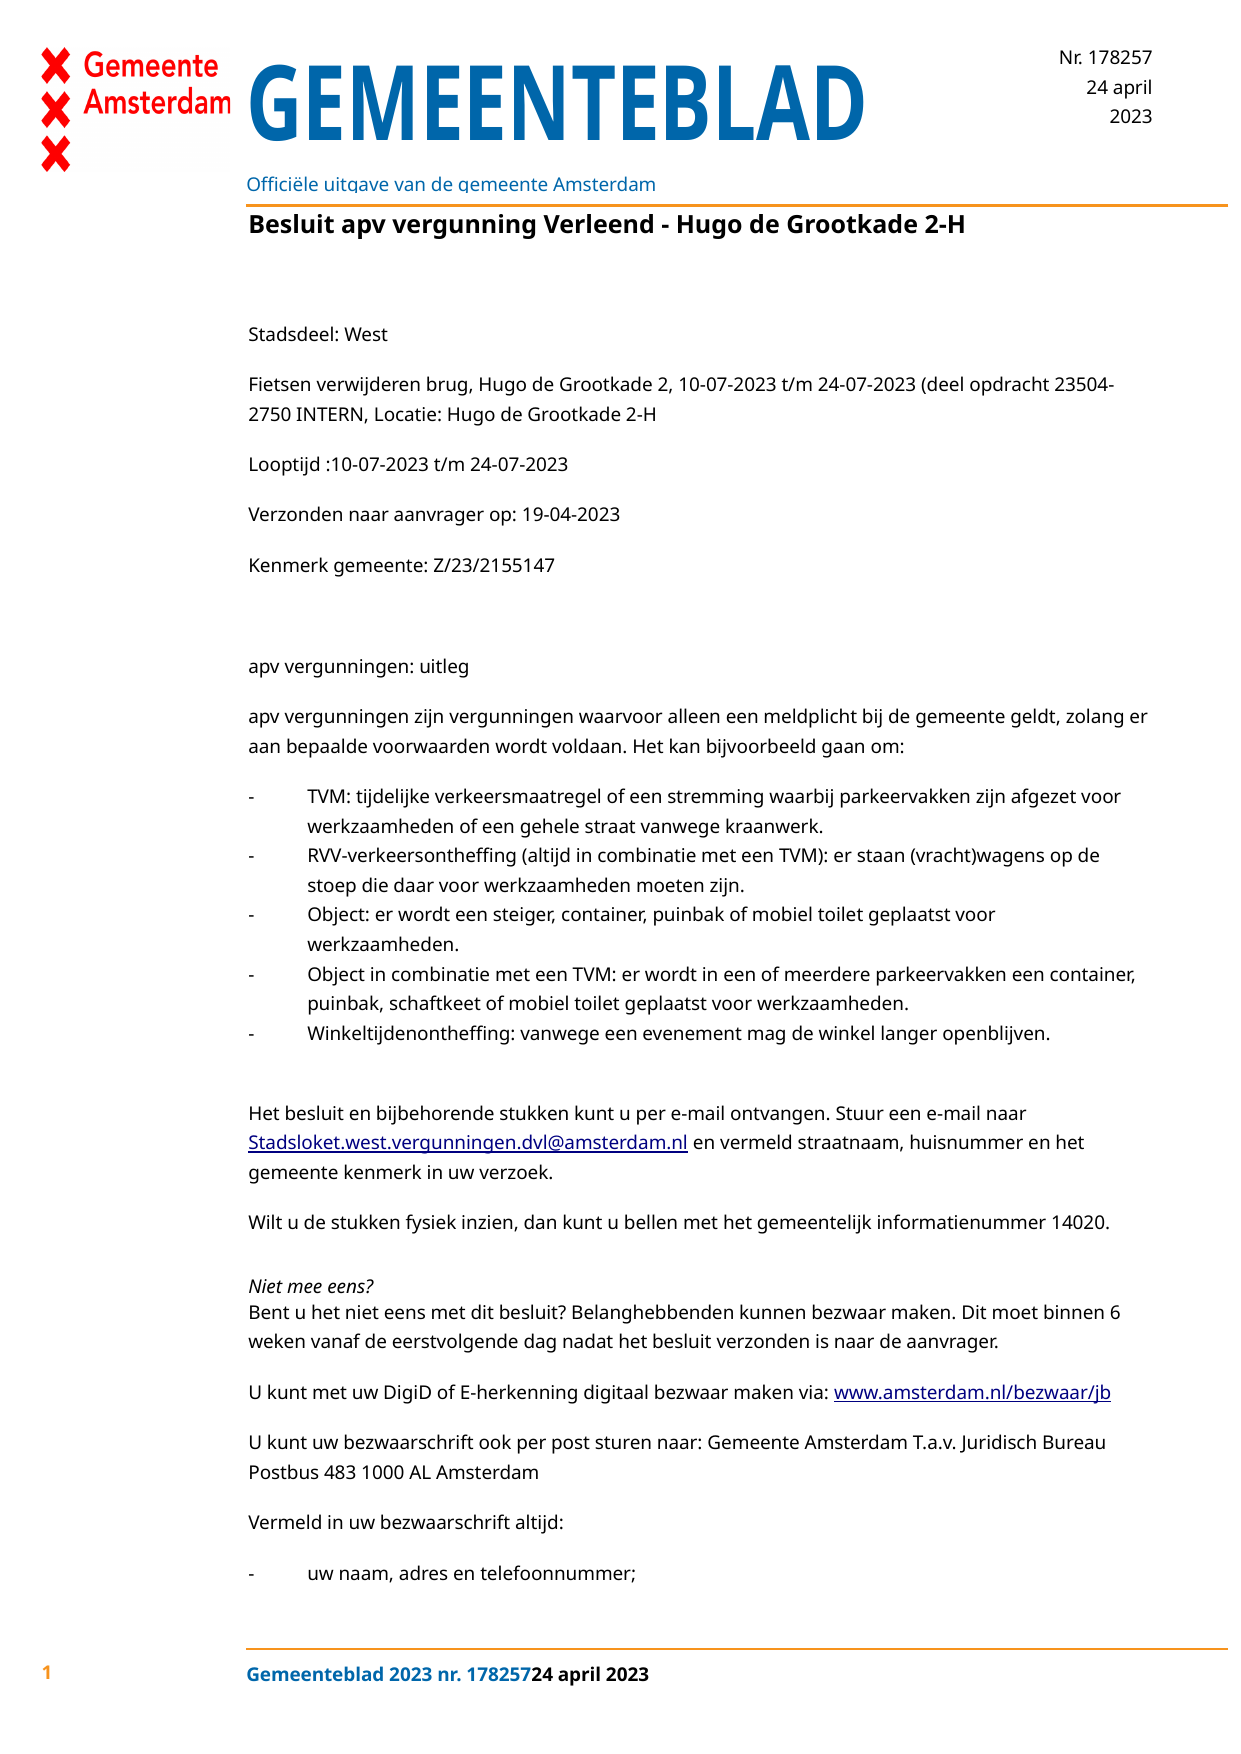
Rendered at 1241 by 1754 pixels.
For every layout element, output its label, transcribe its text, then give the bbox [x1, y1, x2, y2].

text Stadsdeel: West [248, 321, 1152, 346]
text U kunt met uw DigiD of E-herkenning digitaal bezwaar maken via: www.amsterdam.nl/bezwaar/jb [248, 1379, 1152, 1405]
text Verzonden naar aanvrager op: 19-04-2023 [248, 502, 1152, 527]
list RVV-verkeersontheffing (altijd in combinatie met een TVM): er staan (vracht)wagens op de stoep die daar voor werkzaamheden moeten zijn. [248, 842, 1152, 898]
text Niet mee eens? [248, 1273, 1152, 1299]
picture [41, 47, 231, 172]
list uw naam, adres en telefoonnummer; [248, 1560, 1152, 1586]
list Winkeltijdenontheffing: vanwege een evenement mag de winkel langer openblijven. [248, 1020, 1152, 1046]
text Looptijd :10-07-2023 t/m 24-07-2023 [248, 451, 1152, 477]
text Wilt u de stukken fysiek inzien, dan kunt u bellen met het gemeentelijk informatienummer 14020. [248, 1209, 1152, 1235]
list Object in combinatie met een TVM: er wordt in een of meerdere parkeervakken een container, puinbak, schaftkeet of mobiel toilet geplaatst voor werkzaamheden. [248, 961, 1152, 1016]
text apv vergunningen: uitleg [248, 653, 1152, 678]
text Vermeld in uw bezwaarschrift altijd: [248, 1509, 1152, 1535]
text Besluit apv vergunning Verleend - Hugo de Grootkade 2-H [248, 207, 1152, 241]
text Het besluit en bijbehorende stukken kunt u per e-mail ontvangen. Stuur een e-mail naar Stadsloket.west.vergunningen.dvl@amsterdam.nl en vermeld straatnaam, huisnummer en het gemeente kenmerk in uw verzoek. [248, 1100, 1152, 1185]
text U kunt uw bezwaarschrift ook per post sturen naar: Gemeente Amsterdam T.a.v. Juridisch Bureau Postbus 483 1000 AL Amsterdam [248, 1429, 1152, 1485]
text apv vergunningen zijn vergunningen waarvoor alleen een meldplicht bij de gemeente geldt, zolang er aan bepaalde voorwaarden wordt voldaan. Het kan bijvoorbeeld gaan om: [248, 703, 1152, 758]
list TVM: tijdelijke verkeersmaatregel of een stremming waarbij parkeervakken zijn afgezet voor werkzaamheden of een gehele straat vanwege kraanwerk. [248, 783, 1152, 838]
text Kenmerk gemeente: Z/23/2155147 [248, 552, 1152, 578]
text Fietsen verwijderen brug, Hugo de Grootkade 2, 10-07-2023 t/m 24-07-2023 (deel opdracht 23504-2750 INTERN, Locatie: Hugo de Grootkade 2-H [248, 371, 1152, 426]
text Bent u het niet eens met dit besluit? Belanghebbenden kunnen bezwaar maken. Dit moet binnen 6 weken vanaf de eerstvolgende dag nadat het besluit verzonden is naar de aanvrager. [248, 1299, 1152, 1354]
list Object: er wordt een steiger, container, puinbak of mobiel toilet geplaatst voor werkzaamheden. [248, 902, 1152, 957]
